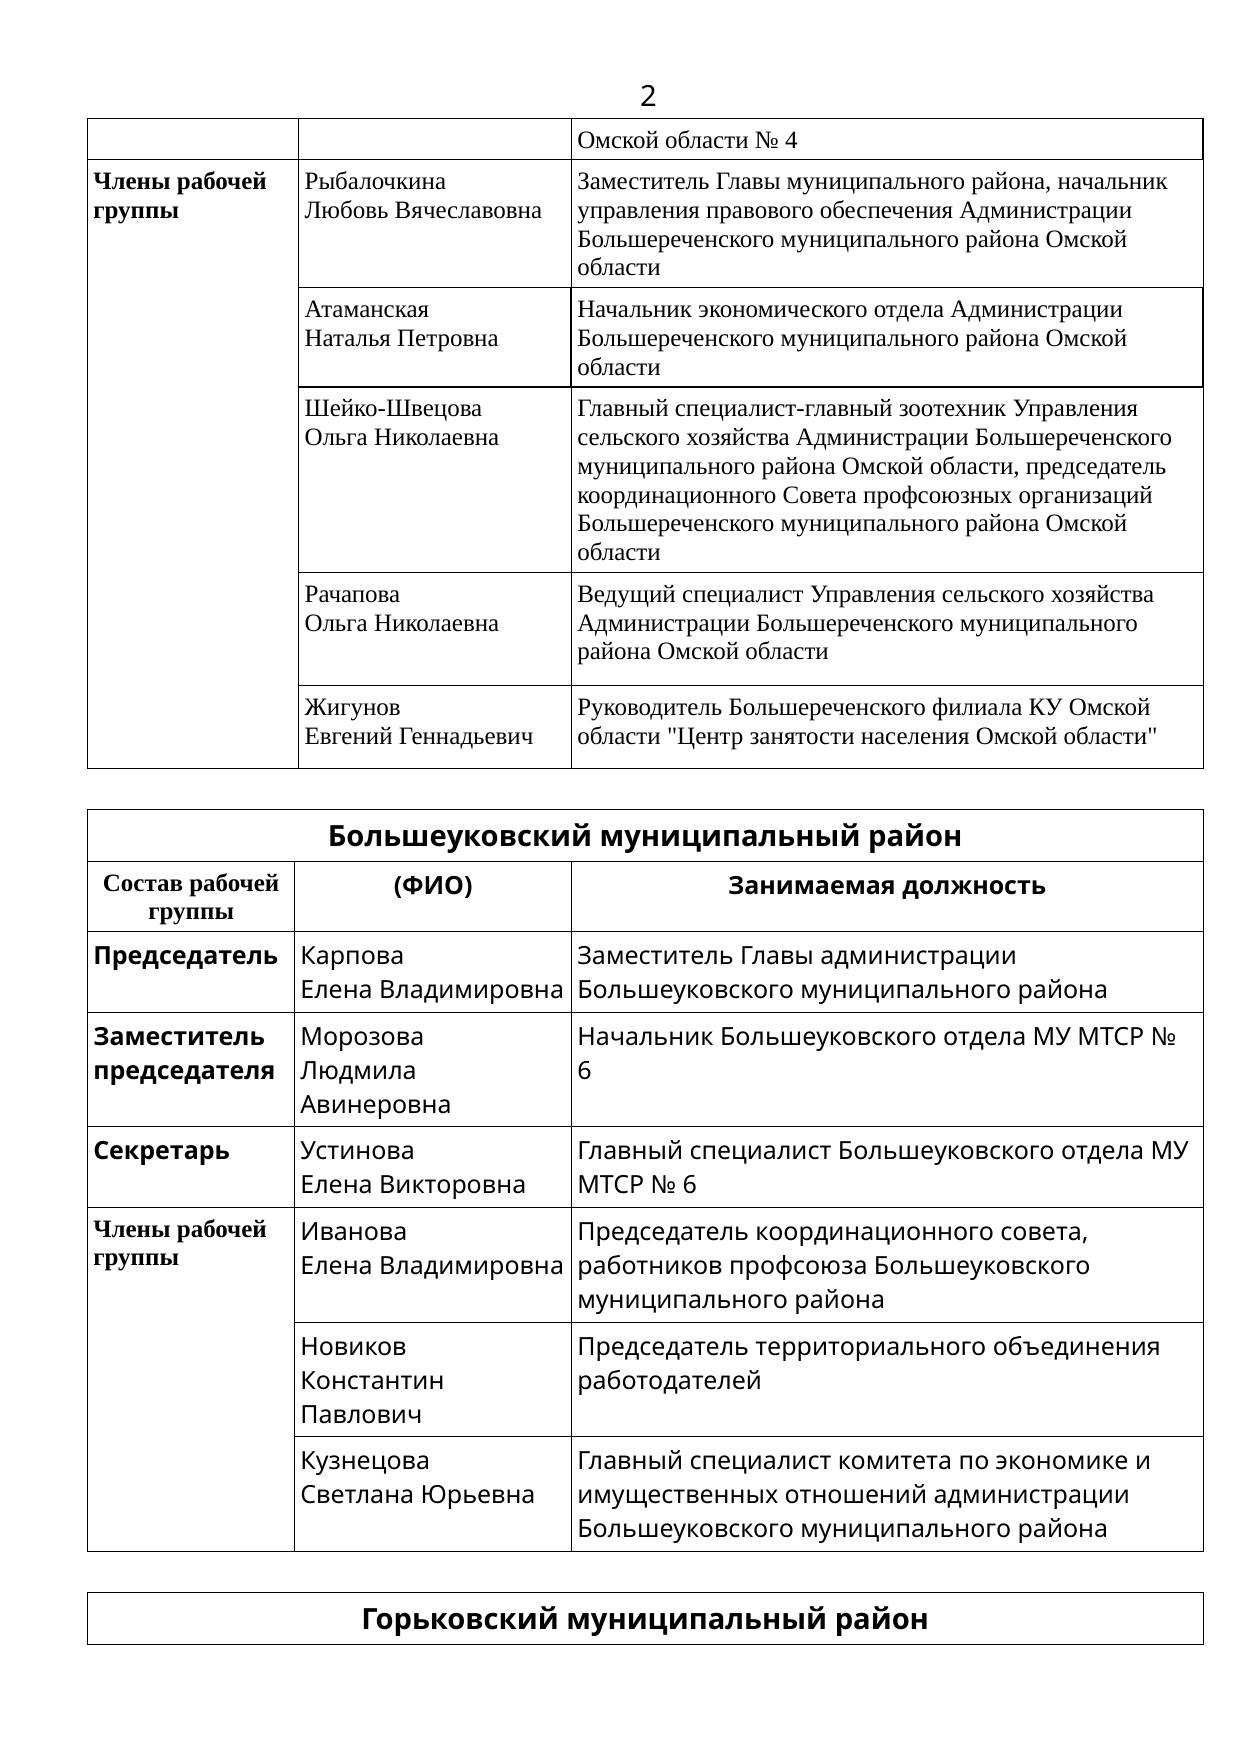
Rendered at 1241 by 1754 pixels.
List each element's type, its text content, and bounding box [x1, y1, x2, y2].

table_header Горьковский муниципальный район [88, 1593, 1203, 1644]
table_cell [88, 119, 298, 159]
table_cell Занимаемая должность [572, 862, 1203, 931]
table_cell Кузнецова Светлана Юрьевна [295, 1437, 571, 1551]
table_cell Устинова Елена Викторовна [295, 1127, 571, 1207]
table_cell Секретарь [88, 1127, 294, 1207]
table_cell Атаманская Наталья Петровна [299, 288, 570, 386]
table_cell Иванова Елена Владимировна [295, 1208, 571, 1322]
table_cell Жигунов Евгений Геннадьевич [299, 686, 571, 767]
table_cell Начальник Большеуковского отдела МУ МТСР № 6 [572, 1013, 1203, 1126]
table_cell Главный специалист комитета по экономике и имущественных отношений администрации Большеуковского муниципального района [572, 1437, 1203, 1551]
table_cell Председатель координационного совета, работников профсоюза Большеуковского муниципального района [572, 1208, 1203, 1322]
table_cell Члены рабочей группы [88, 1208, 294, 1551]
table_cell Рачапова Ольга Николаевна [299, 573, 571, 685]
table_cell Председатель [88, 932, 294, 1012]
table_cell Омской области № 4 [572, 119, 1202, 159]
table_cell Рыбалочкина Любовь Вячеславовна [299, 160, 571, 287]
table_cell Заместитель Главы администрации Большеуковского муниципального района [572, 932, 1203, 1012]
table_header Большеуковский муниципальный район [88, 810, 1203, 861]
table_cell Морозова Людмила Авинеровна [295, 1013, 571, 1126]
table_cell Начальник экономического отдела Администрации Большереченского муниципального района Омской области [572, 288, 1202, 386]
table_cell Заместитель Главы муниципального района, начальник управления правового обеспечения Администрации Большереченского муниципального района Омской области [572, 160, 1203, 287]
table_cell Члены рабочей группы [88, 160, 298, 767]
table_cell Руководитель Большереченского филиала КУ Омской области "Центр занятости населения Омской области" [572, 686, 1203, 767]
table_cell (ФИО) [295, 862, 571, 931]
table_cell Ведущий специалист Управления сельского хозяйства Администрации Большереченского муниципального района Омской области [572, 573, 1203, 685]
table_cell Состав рабочей группы [88, 862, 294, 931]
table_cell Шейко-Швецова Ольга Николаевна [299, 388, 571, 572]
table_cell Новиков Константин Павлович [295, 1323, 571, 1436]
table_cell Главный специалист-главный зоотехник Управления сельского хозяйства Администрации Большереченского муниципального района Омской области, председатель координационного Совета профсоюзных организаций Большереченского муниципального района Омской области [572, 388, 1203, 572]
table_cell [299, 119, 571, 159]
table_cell Заместитель председателя [88, 1013, 294, 1126]
table_cell Главный специалист Большеуковского отдела МУ МТСР № 6 [572, 1127, 1203, 1207]
table_cell Председатель территориального объединения работодателей [572, 1323, 1203, 1436]
table_cell Карпова Елена Владимировна [295, 932, 571, 1012]
